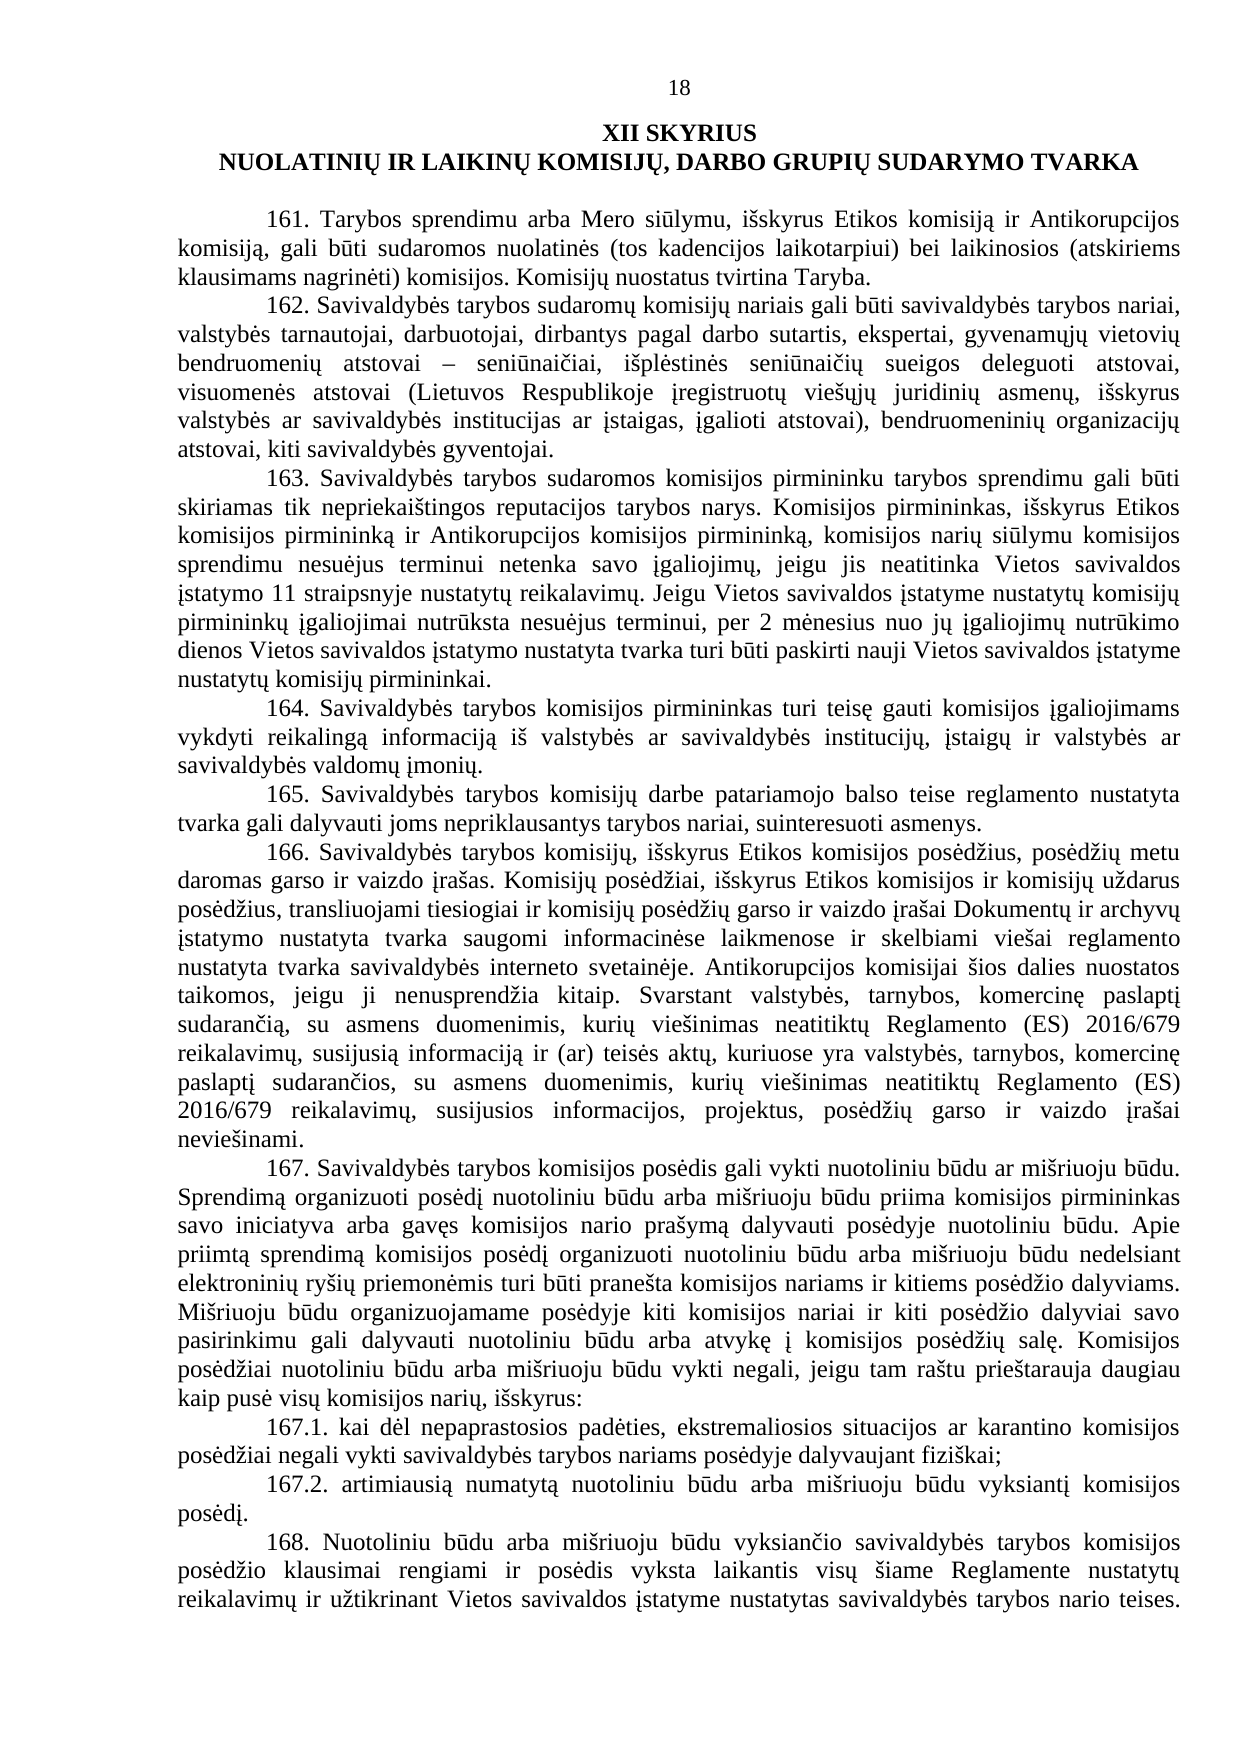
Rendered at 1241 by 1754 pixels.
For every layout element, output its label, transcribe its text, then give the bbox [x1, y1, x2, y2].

text 167.1. kai dėl nepaprastosios padėties, ekstremaliosios situacijos ar karantino komisijos posėdžiai negali vykti savivaldybės tarybos nariams posėdyje dalyvaujant fiziškai; [177, 1412, 1181, 1469]
text NUOLATINIŲ IR LAIKINŲ KOMISIJŲ, DARBO GRUPIŲ SUDARYMO TVARKA [177, 147, 1181, 176]
text 165. Savivaldybės tarybos komisijų darbe patariamojo balso teise reglamento nustatyta tvarka gali dalyvauti joms nepriklausantys tarybos nariai, suinteresuoti asmenys. [177, 779, 1181, 837]
text 164. Savivaldybės tarybos komisijos pirmininkas turi teisę gauti komisijos įgaliojimams vykdyti reikalingą informaciją iš valstybės ar savivaldybės institucijų, įstaigų ir valstybės ar savivaldybės valdomų įmonių. [177, 693, 1181, 779]
text XII SKYRIUS [177, 118, 1181, 147]
text 163. Savivaldybės tarybos sudaromos komisijos pirmininku tarybos sprendimu gali būti skiriamas tik nepriekaištingos reputacijos tarybos narys. Komisijos pirmininkas, išskyrus Etikos komisijos pirmininką ir Antikorupcijos komisijos pirmininką, komisijos narių siūlymu komisijos sprendimu nesuėjus terminui netenka savo įgaliojimų, jeigu jis neatitinka Vietos savivaldos įstatymo 11 straipsnyje nustatytų reikalavimų. Jeigu Vietos savivaldos įstatyme nustatytų komisijų pirmininkų įgaliojimai nutrūksta nesuėjus terminui, per 2 mėnesius nuo jų įgaliojimų nutrūkimo dienos Vietos savivaldos įstatymo nustatyta tvarka turi būti paskirti nauji Vietos savivaldos įstatyme nustatytų komisijų pirmininkai. [177, 463, 1181, 693]
text 162. Savivaldybės tarybos sudaromų komisijų nariais gali būti savivaldybės tarybos nariai, valstybės tarnautojai, darbuotojai, dirbantys pagal darbo sutartis, ekspertai, gyvenamųjų vietovių bendruomenių atstovai – seniūnaičiai, išplėstinės seniūnaičių sueigos deleguoti atstovai, visuomenės atstovai (Lietuvos Respublikoje įregistruotų viešųjų juridinių asmenų, išskyrus valstybės ar savivaldybės institucijas ar įstaigas, įgalioti atstovai), bendruomeninių organizacijų atstovai, kiti savivaldybės gyventojai. [177, 291, 1181, 463]
text 166. Savivaldybės tarybos komisijų, išskyrus Etikos komisijos posėdžius, posėdžių metu daromas garso ir vaizdo įrašas. Komisijų posėdžiai, išskyrus Etikos komisijos ir komisijų uždarus posėdžius, transliuojami tiesiogiai ir komisijų posėdžių garso ir vaizdo įrašai Dokumentų ir archyvų įstatymo nustatyta tvarka saugomi informacinėse laikmenose ir skelbiami viešai reglamento nustatyta tvarka savivaldybės interneto svetainėje. Antikorupcijos komisijai šios dalies nuostatos taikomos, jeigu ji nenusprendžia kitaip. Svarstant valstybės, tarnybos, komercinę paslaptį sudarančią, su asmens duomenimis, kurių viešinimas neatitiktų Reglamento (ES) 2016/679 reikalavimų, susijusią informaciją ir (ar) teisės aktų, kuriuose yra valstybės, tarnybos, komercinę paslaptį sudarančios, su asmens duomenimis, kurių viešinimas neatitiktų Reglamento (ES) 2016/679 reikalavimų, susijusios informacijos, projektus, posėdžių garso ir vaizdo įrašai neviešinami. [177, 837, 1181, 1153]
text 161. Tarybos sprendimu arba Mero siūlymu, išskyrus Etikos komisiją ir Antikorupcijos komisiją, gali būti sudaromos nuolatinės (tos kadencijos laikotarpiui) bei laikinosios (atskiriems klausimams nagrinėti) komisijos. Komisijų nuostatus tvirtina Taryba. [177, 204, 1181, 291]
text 168. Nuotoliniu būdu arba mišriuoju būdu vyksiančio savivaldybės tarybos komisijos posėdžio klausimai rengiami ir posėdis vyksta laikantis visų šiame Reglamente nustatytų reikalavimų ir užtikrinant Vietos savivaldos įstatyme nustatytas savivaldybės tarybos nario teises. [177, 1527, 1181, 1613]
text 167.2. artimiausią numatytą nuotoliniu būdu arba mišriuoju būdu vyksiantį komisijos posėdį. [177, 1469, 1181, 1527]
text 167. Savivaldybės tarybos komisijos posėdis gali vykti nuotoliniu būdu ar mišriuoju būdu. Sprendimą organizuoti posėdį nuotoliniu būdu arba mišriuoju būdu priima komisijos pirmininkas savo iniciatyva arba gavęs komisijos nario prašymą dalyvauti posėdyje nuotoliniu būdu. Apie priimtą sprendimą komisijos posėdį organizuoti nuotoliniu būdu arba mišriuoju būdu nedelsiant elektroninių ryšių priemonėmis turi būti pranešta komisijos nariams ir kitiems posėdžio dalyviams. Mišriuoju būdu organizuojamame posėdyje kiti komisijos nariai ir kiti posėdžio dalyviai savo pasirinkimu gali dalyvauti nuotoliniu būdu arba atvykę į komisijos posėdžių salę. Komisijos posėdžiai nuotoliniu būdu arba mišriuoju būdu vykti negali, jeigu tam raštu prieštarauja daugiau kaip pusė visų komisijos narių, išskyrus: [177, 1153, 1181, 1412]
